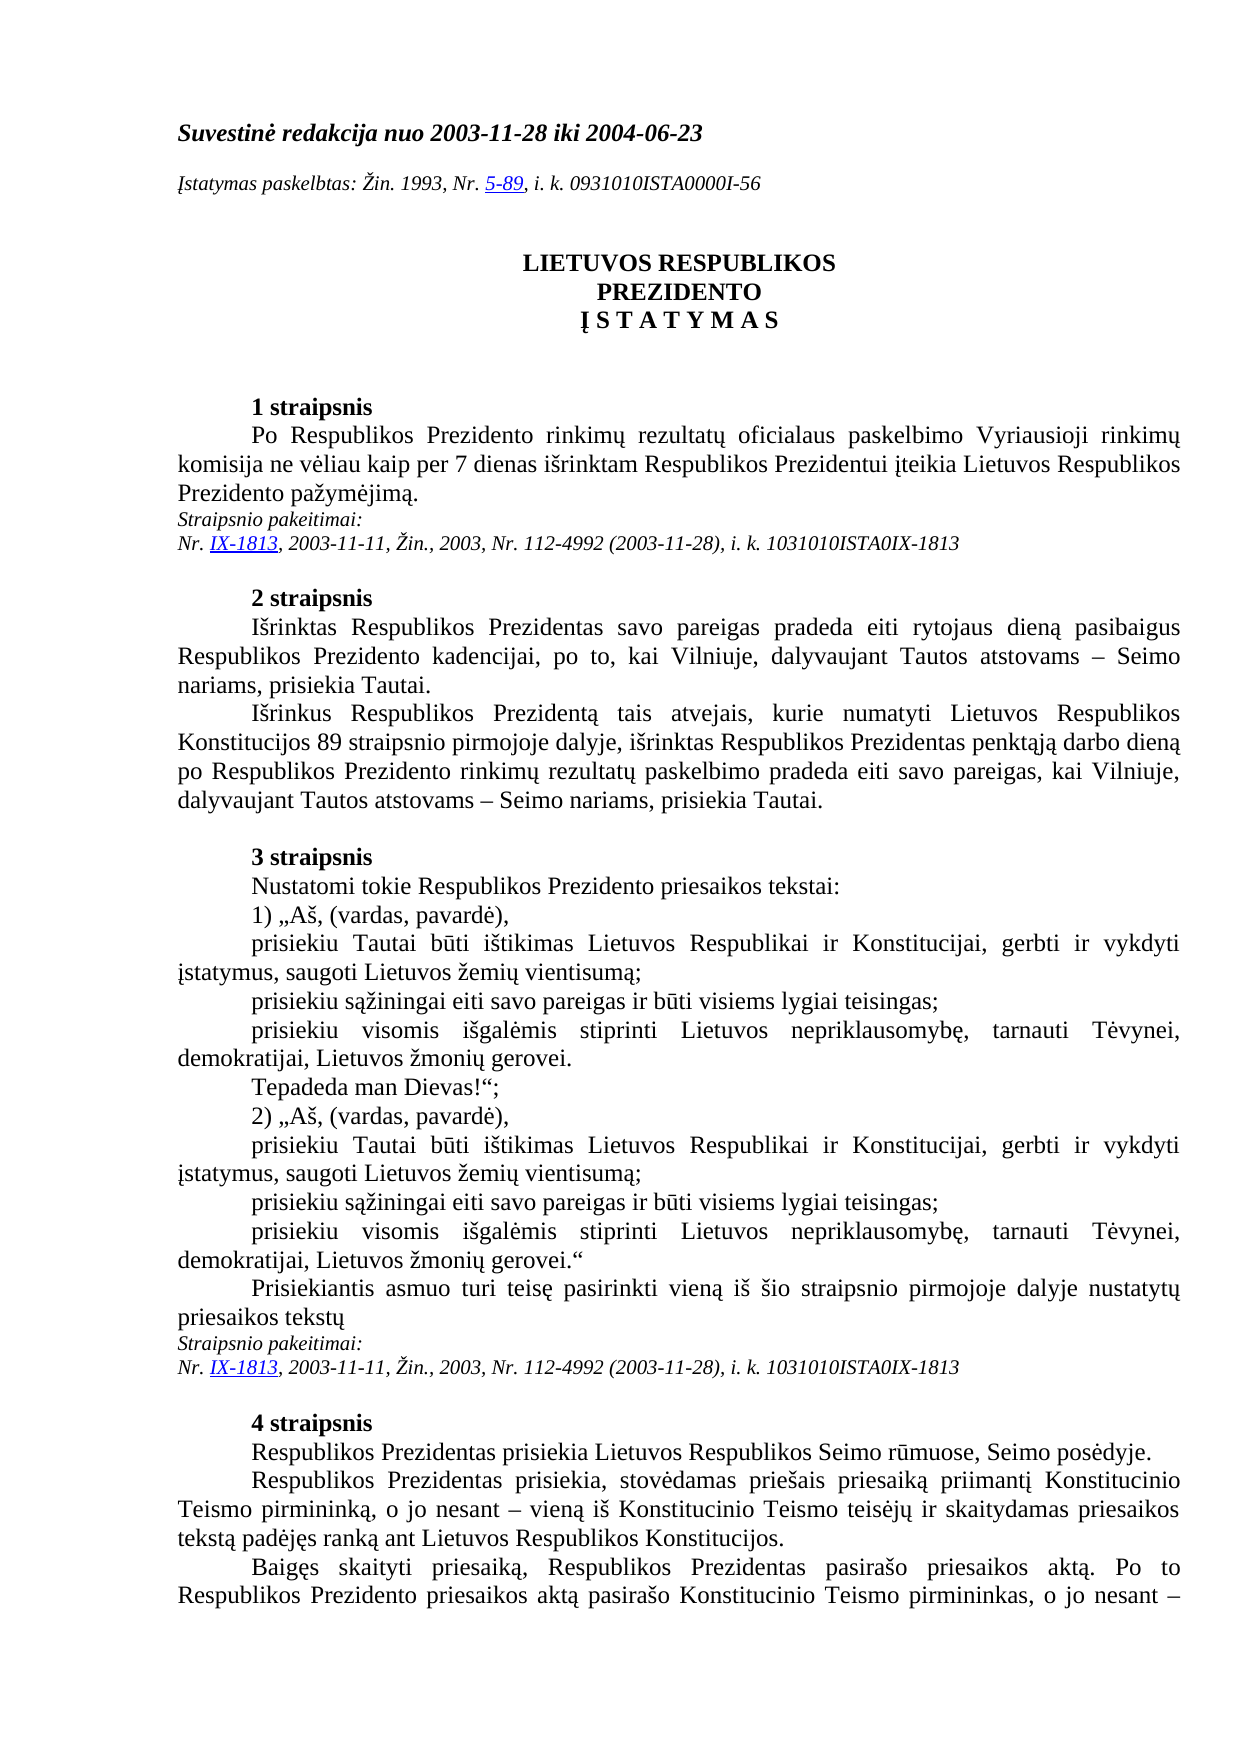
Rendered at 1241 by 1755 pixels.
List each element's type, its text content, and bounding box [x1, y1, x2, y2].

text Straipsnio pakeitimai: [177, 507, 1181, 531]
text Nr. IX-1813, 2003-11-11, Žin., 2003, Nr. 112-4992 (2003-11-28), i. k. 1031010ISTA0IX-1813 [177, 1355, 1181, 1379]
text Respublikos Prezidentas prisiekia Lietuvos Respublikos Seimo rūmuose, Seimo posėdyje. [177, 1437, 1181, 1465]
text Nustatomi tokie Respublikos Prezidento priesaikos tekstai: [177, 871, 1181, 900]
text 2) „Aš, (vardas, pavardė), [177, 1101, 1181, 1130]
text 2 straipsnis [177, 583, 1181, 612]
text 1) „Aš, (vardas, pavardė), [177, 900, 1181, 928]
text Suvestinė redakcija nuo 2003-11-28 iki 2004-06-23 [177, 118, 1181, 147]
text LIETUVOS RESPUBLIKOS [177, 248, 1181, 277]
text Išrinktas Respublikos Prezidentas savo pareigas pradeda eiti rytojaus dieną pasibaigus Respublikos Prezidento kadencijai, po to, kai Vilniuje, dalyvaujant Tautos atstovams – Seimo nariams, prisiekia Tautai. [177, 612, 1181, 698]
text prisiekiu visomis išgalėmis stiprinti Lietuvos nepriklausomybę, tarnauti Tėvynei, demokratijai, Lietuvos žmonių gerovei. [177, 1015, 1181, 1072]
text Baigęs skaityti priesaiką, Respublikos Prezidentas pasirašo priesaikos aktą. Po to Respublikos Prezidento priesaikos aktą pasirašo Konstitucinio Teismo pirmininkas, o jo nesant – [177, 1552, 1181, 1609]
text PREZIDENTO [177, 277, 1181, 305]
text Įstatymas paskelbtas: Žin. 1993, Nr. 5-89, i. k. 0931010ISTA0000I-56 [177, 171, 1181, 195]
text prisiekiu Tautai būti ištikimas Lietuvos Respublikai ir Konstitucijai, gerbti ir vykdyti įstatymus, saugoti Lietuvos žemių vientisumą; [177, 928, 1181, 986]
text Straipsnio pakeitimai: [177, 1331, 1181, 1355]
text 4 straipsnis [177, 1408, 1181, 1437]
text prisiekiu sąžiningai eiti savo pareigas ir būti visiems lygiai teisingas; [177, 1187, 1181, 1216]
text Respublikos Prezidentas prisiekia, stovėdamas priešais priesaiką priimantį Konstitucinio Teismo pirmininką, o jo nesant – vieną iš Konstitucinio Teismo teisėjų ir skaitydamas priesaikos tekstą padėjęs ranką ant Lietuvos Respublikos Konstitucijos. [177, 1465, 1181, 1552]
text Į S T A T Y M A S [177, 305, 1181, 334]
text prisiekiu visomis išgalėmis stiprinti Lietuvos nepriklausomybę, tarnauti Tėvynei, demokratijai, Lietuvos žmonių gerovei.“ [177, 1216, 1181, 1273]
text 3 straipsnis [177, 842, 1181, 871]
text Tepadeda man Dievas!“; [177, 1072, 1181, 1101]
text Nr. IX-1813, 2003-11-11, Žin., 2003, Nr. 112-4992 (2003-11-28), i. k. 1031010ISTA0IX-1813 [177, 531, 1181, 555]
text 1 straipsnis [177, 392, 1181, 420]
text Išrinkus Respublikos Prezidentą tais atvejais, kurie numatyti Lietuvos Respublikos Konstitucijos 89 straipsnio pirmojoje dalyje, išrinktas Respublikos Prezidentas penktąją darbo dieną po Respublikos Prezidento rinkimų rezultatų paskelbimo pradeda eiti savo pareigas, kai Vilniuje, dalyvaujant Tautos atstovams – Seimo nariams, prisiekia Tautai. [177, 698, 1181, 813]
text Po Respublikos Prezidento rinkimų rezultatų oficialaus paskelbimo Vyriausioji rinkimų komisija ne vėliau kaip per 7 dienas išrinktam Respublikos Prezidentui įteikia Lietuvos Respublikos Prezidento pažymėjimą. [177, 420, 1181, 507]
text Prisiekiantis asmuo turi teisę pasirinkti vieną iš šio straipsnio pirmojoje dalyje nustatytų priesaikos tekstų [177, 1273, 1181, 1331]
text prisiekiu sąžiningai eiti savo pareigas ir būti visiems lygiai teisingas; [177, 986, 1181, 1015]
text prisiekiu Tautai būti ištikimas Lietuvos Respublikai ir Konstitucijai, gerbti ir vykdyti įstatymus, saugoti Lietuvos žemių vientisumą; [177, 1130, 1181, 1187]
